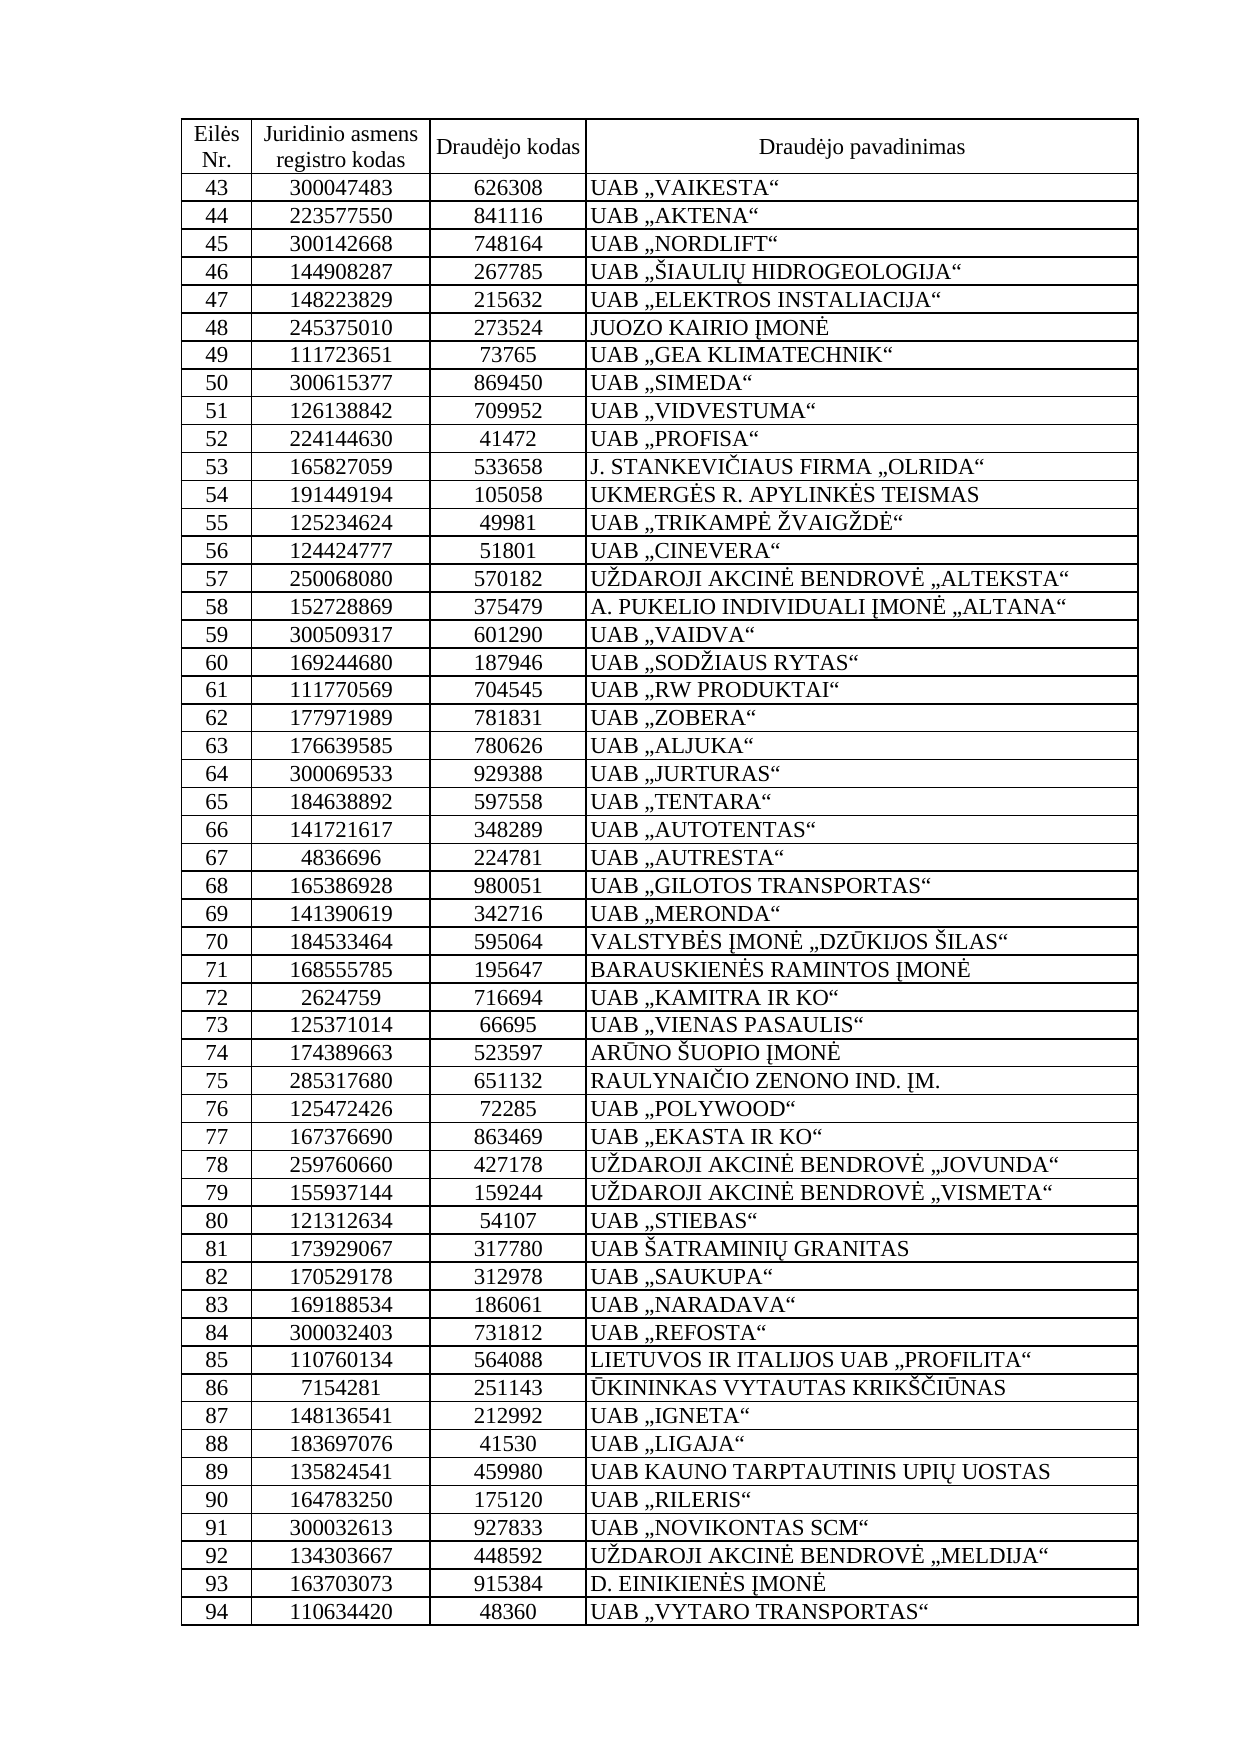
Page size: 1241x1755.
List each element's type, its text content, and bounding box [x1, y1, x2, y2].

table_cell 41472 [431, 425, 585, 452]
table_cell 459980 [431, 1458, 585, 1484]
table_cell 601290 [431, 621, 585, 647]
table_cell 121312634 [252, 1207, 429, 1233]
table_cell UAB „KAMITRA IR KO“ [587, 984, 1137, 1010]
table_cell 49 [182, 342, 251, 368]
table_cell 152728869 [252, 593, 429, 619]
table_cell VALSTYBĖS ĮMONĖ „DZŪKIJOS ŠILAS“ [587, 928, 1137, 954]
table_cell 841116 [431, 202, 585, 228]
table_cell UAB „ZOBERA“ [587, 705, 1137, 731]
table_header Draudėjo pavadinimas [587, 120, 1137, 172]
table_cell LIETUVOS IR ITALIJOS UAB „PROFILITA“ [587, 1347, 1137, 1373]
table_cell 448592 [431, 1542, 585, 1568]
table_cell 4836696 [252, 844, 429, 870]
table_cell 348289 [431, 816, 585, 842]
table_cell 50 [182, 370, 251, 396]
table_cell 716694 [431, 984, 585, 1010]
table_cell 317780 [431, 1235, 585, 1261]
table_cell 81 [182, 1235, 251, 1261]
table_cell 375479 [431, 593, 585, 619]
table_cell 195647 [431, 956, 585, 982]
table_cell 60 [182, 649, 251, 675]
table_cell UAB „GEA KLIMATECHNIK“ [587, 342, 1137, 368]
table_cell 41530 [431, 1430, 585, 1457]
table_cell UAB „SIMEDA“ [587, 370, 1137, 396]
table_cell 77 [182, 1123, 251, 1149]
table_cell 224144630 [252, 425, 429, 452]
table_cell 45 [182, 230, 251, 256]
table_cell 126138842 [252, 397, 429, 424]
table_cell 90 [182, 1486, 251, 1512]
table_cell 110760134 [252, 1347, 429, 1373]
table_cell UAB „VAIKESTA“ [587, 174, 1137, 200]
table_cell 110634420 [252, 1598, 429, 1624]
table_cell UAB „VAIDVA“ [587, 621, 1137, 647]
table_cell 300069533 [252, 760, 429, 787]
table_cell UAB „PROFISA“ [587, 425, 1137, 452]
table_cell 212992 [431, 1402, 585, 1429]
table_cell 63 [182, 732, 251, 759]
table_cell J. STANKEVIČIAUS FIRMA „OLRIDA“ [587, 453, 1137, 479]
table_cell UKMERGĖS R. APYLINKĖS TEISMAS [587, 481, 1137, 507]
table_cell ARŪNO ŠUOPIO ĮMONĖ [587, 1040, 1137, 1066]
table_cell 141721617 [252, 816, 429, 842]
table_cell 186061 [431, 1291, 585, 1317]
table_cell ŪKININKAS VYTAUTAS KRIKŠČIŪNAS [587, 1375, 1137, 1401]
table_cell 781831 [431, 705, 585, 731]
table_cell 64 [182, 760, 251, 787]
table_cell 80 [182, 1207, 251, 1233]
table_cell 570182 [431, 565, 585, 591]
table_cell 111770569 [252, 677, 429, 703]
table_cell UAB „EKASTA IR KO“ [587, 1123, 1137, 1149]
table_cell 533658 [431, 453, 585, 479]
table_cell 111723651 [252, 342, 429, 368]
table_cell 88 [182, 1430, 251, 1457]
table_cell 173929067 [252, 1235, 429, 1261]
table_cell UŽDAROJI AKCINĖ BENDROVĖ „JOVUNDA“ [587, 1151, 1137, 1177]
table_cell UAB „ŠIAULIŲ HIDROGEOLOGIJA“ [587, 258, 1137, 284]
table_cell 135824541 [252, 1458, 429, 1484]
table_cell 595064 [431, 928, 585, 954]
table_cell 167376690 [252, 1123, 429, 1149]
table_cell 174389663 [252, 1040, 429, 1066]
table_cell 86 [182, 1375, 251, 1401]
table_cell 300032613 [252, 1514, 429, 1540]
table_cell 148223829 [252, 286, 429, 312]
table_cell 267785 [431, 258, 585, 284]
table_cell UAB „NOVIKONTAS SCM“ [587, 1514, 1137, 1540]
table_cell 929388 [431, 760, 585, 787]
table_cell 597558 [431, 788, 585, 814]
table_cell UAB „RW PRODUKTAI“ [587, 677, 1137, 703]
table_cell 184638892 [252, 788, 429, 814]
table_cell 191449194 [252, 481, 429, 507]
table_cell UAB „POLYWOOD“ [587, 1095, 1137, 1122]
table_cell 564088 [431, 1347, 585, 1373]
table_cell 144908287 [252, 258, 429, 284]
table_cell RAULYNAIČIO ZENONO IND. ĮM. [587, 1067, 1137, 1094]
table_cell 93 [182, 1570, 251, 1596]
table_cell 47 [182, 286, 251, 312]
table_cell UAB „AUTRESTA“ [587, 844, 1137, 870]
table_cell 54 [182, 481, 251, 507]
table_cell UAB „AKTENA“ [587, 202, 1137, 228]
table_cell 273524 [431, 314, 585, 340]
table_cell 66695 [431, 1012, 585, 1038]
table_cell 65 [182, 788, 251, 814]
table_cell 155937144 [252, 1179, 429, 1205]
table_cell UAB „AUTOTENTAS“ [587, 816, 1137, 842]
table_cell 869450 [431, 370, 585, 396]
table_cell UAB „TRIKAMPĖ ŽVAIGŽDĖ“ [587, 509, 1137, 535]
table_cell 53 [182, 453, 251, 479]
table_cell 169188534 [252, 1291, 429, 1317]
table_cell 300047483 [252, 174, 429, 200]
table_cell 626308 [431, 174, 585, 200]
table_cell UAB „JURTURAS“ [587, 760, 1137, 787]
table_cell 125371014 [252, 1012, 429, 1038]
table_cell UAB KAUNO TARPTAUTINIS UPIŲ UOSTAS [587, 1458, 1137, 1484]
table_cell UŽDAROJI AKCINĖ BENDROVĖ „ALTEKSTA“ [587, 565, 1137, 591]
table_cell 105058 [431, 481, 585, 507]
table_cell UAB „VIDVESTUMA“ [587, 397, 1137, 424]
table_cell 72 [182, 984, 251, 1010]
table_cell 51 [182, 397, 251, 424]
table_cell 748164 [431, 230, 585, 256]
table_cell 125472426 [252, 1095, 429, 1122]
table_cell UAB „REFOSTA“ [587, 1319, 1137, 1345]
table_cell 71 [182, 956, 251, 982]
table_cell 300032403 [252, 1319, 429, 1345]
table_cell 184533464 [252, 928, 429, 954]
table_cell 915384 [431, 1570, 585, 1596]
table_cell 49981 [431, 509, 585, 535]
table_cell 168555785 [252, 956, 429, 982]
table_cell UAB „ELEKTROS INSTALIACIJA“ [587, 286, 1137, 312]
table_cell 342716 [431, 900, 585, 926]
table_cell 285317680 [252, 1067, 429, 1094]
table_cell 163703073 [252, 1570, 429, 1596]
table_cell 215632 [431, 286, 585, 312]
table_cell 177971989 [252, 705, 429, 731]
table_cell UAB „MERONDA“ [587, 900, 1137, 926]
table_cell 7154281 [252, 1375, 429, 1401]
table_cell 79 [182, 1179, 251, 1205]
table_header Eilės Nr. [182, 120, 251, 172]
table_cell 312978 [431, 1263, 585, 1289]
table_cell 780626 [431, 732, 585, 759]
table_cell 66 [182, 816, 251, 842]
table_header Draudėjo kodas [431, 120, 585, 172]
table_cell 89 [182, 1458, 251, 1484]
table_cell 73765 [431, 342, 585, 368]
table_cell 125234624 [252, 509, 429, 535]
table_cell 82 [182, 1263, 251, 1289]
table_cell 2624759 [252, 984, 429, 1010]
table_cell 51801 [431, 537, 585, 563]
table_cell 159244 [431, 1179, 585, 1205]
table_cell 134303667 [252, 1542, 429, 1568]
table_cell 731812 [431, 1319, 585, 1345]
table_cell 245375010 [252, 314, 429, 340]
table_cell D. EINIKIENĖS ĮMONĖ [587, 1570, 1137, 1596]
table_cell 67 [182, 844, 251, 870]
table_cell 141390619 [252, 900, 429, 926]
table_cell 85 [182, 1347, 251, 1373]
table_cell 124424777 [252, 537, 429, 563]
table_cell UAB „SODŽIAUS RYTAS“ [587, 649, 1137, 675]
table_cell 651132 [431, 1067, 585, 1094]
table_cell JUOZO KAIRIO ĮMONĖ [587, 314, 1137, 340]
table_cell UŽDAROJI AKCINĖ BENDROVĖ „VISMETA“ [587, 1179, 1137, 1205]
table_cell 78 [182, 1151, 251, 1177]
table_cell 164783250 [252, 1486, 429, 1512]
table_cell UAB „IGNETA“ [587, 1402, 1137, 1429]
table_cell UAB „NARADAVA“ [587, 1291, 1137, 1317]
table_cell 87 [182, 1402, 251, 1429]
table_cell 46 [182, 258, 251, 284]
table_cell 61 [182, 677, 251, 703]
table_cell 709952 [431, 397, 585, 424]
table_cell UAB „RILERIS“ [587, 1486, 1137, 1512]
table_cell 48360 [431, 1598, 585, 1624]
table_cell 52 [182, 425, 251, 452]
table_cell 44 [182, 202, 251, 228]
table_cell 183697076 [252, 1430, 429, 1457]
table_cell 259760660 [252, 1151, 429, 1177]
table_cell 57 [182, 565, 251, 591]
table_header Juridinio asmens registro kodas [252, 120, 429, 172]
table_cell 84 [182, 1319, 251, 1345]
table_cell 250068080 [252, 565, 429, 591]
table_cell A. PUKELIO INDIVIDUALI ĮMONĖ „ALTANA“ [587, 593, 1137, 619]
table_cell UAB „GILOTOS TRANSPORTAS“ [587, 872, 1137, 898]
table_cell 165386928 [252, 872, 429, 898]
table_cell 224781 [431, 844, 585, 870]
table_cell 70 [182, 928, 251, 954]
table_cell UAB ŠATRAMINIŲ GRANITAS [587, 1235, 1137, 1261]
table_cell UAB „VYTARO TRANSPORTAS“ [587, 1598, 1137, 1624]
table_cell UAB „ALJUKA“ [587, 732, 1137, 759]
table_cell 251143 [431, 1375, 585, 1401]
table_cell 91 [182, 1514, 251, 1540]
table_cell 927833 [431, 1514, 585, 1540]
table_cell 69 [182, 900, 251, 926]
table_cell BARAUSKIENĖS RAMINTOS ĮMONĖ [587, 956, 1137, 982]
table_cell 62 [182, 705, 251, 731]
table_cell 68 [182, 872, 251, 898]
table_cell UAB „SAUKUPA“ [587, 1263, 1137, 1289]
table_cell 75 [182, 1067, 251, 1094]
table_cell 223577550 [252, 202, 429, 228]
table_cell 863469 [431, 1123, 585, 1149]
table_cell 55 [182, 509, 251, 535]
table_cell 58 [182, 593, 251, 619]
table_cell 176639585 [252, 732, 429, 759]
table_cell 165827059 [252, 453, 429, 479]
table_cell UAB „STIEBAS“ [587, 1207, 1137, 1233]
table_cell 300615377 [252, 370, 429, 396]
table_cell 48 [182, 314, 251, 340]
table_cell 56 [182, 537, 251, 563]
table_cell 74 [182, 1040, 251, 1066]
table_cell 83 [182, 1291, 251, 1317]
table_cell UAB „VIENAS PASAULIS“ [587, 1012, 1137, 1038]
table_cell 300509317 [252, 621, 429, 647]
table_cell 59 [182, 621, 251, 647]
table_cell 72285 [431, 1095, 585, 1122]
table_cell 54107 [431, 1207, 585, 1233]
table_cell 94 [182, 1598, 251, 1624]
table_cell 169244680 [252, 649, 429, 675]
table_cell UAB „TENTARA“ [587, 788, 1137, 814]
table_cell 187946 [431, 649, 585, 675]
table_cell UAB „NORDLIFT“ [587, 230, 1137, 256]
table_cell 704545 [431, 677, 585, 703]
table_cell UŽDAROJI AKCINĖ BENDROVĖ „MELDIJA“ [587, 1542, 1137, 1568]
table_cell 170529178 [252, 1263, 429, 1289]
table_cell 980051 [431, 872, 585, 898]
table_cell 92 [182, 1542, 251, 1568]
table_cell 43 [182, 174, 251, 200]
table_cell 148136541 [252, 1402, 429, 1429]
table_cell 300142668 [252, 230, 429, 256]
table_cell 175120 [431, 1486, 585, 1512]
table_cell 523597 [431, 1040, 585, 1066]
table_cell 76 [182, 1095, 251, 1122]
table_cell UAB „LIGAJA“ [587, 1430, 1137, 1457]
table_cell 73 [182, 1012, 251, 1038]
table_cell UAB „CINEVERA“ [587, 537, 1137, 563]
table_cell 427178 [431, 1151, 585, 1177]
